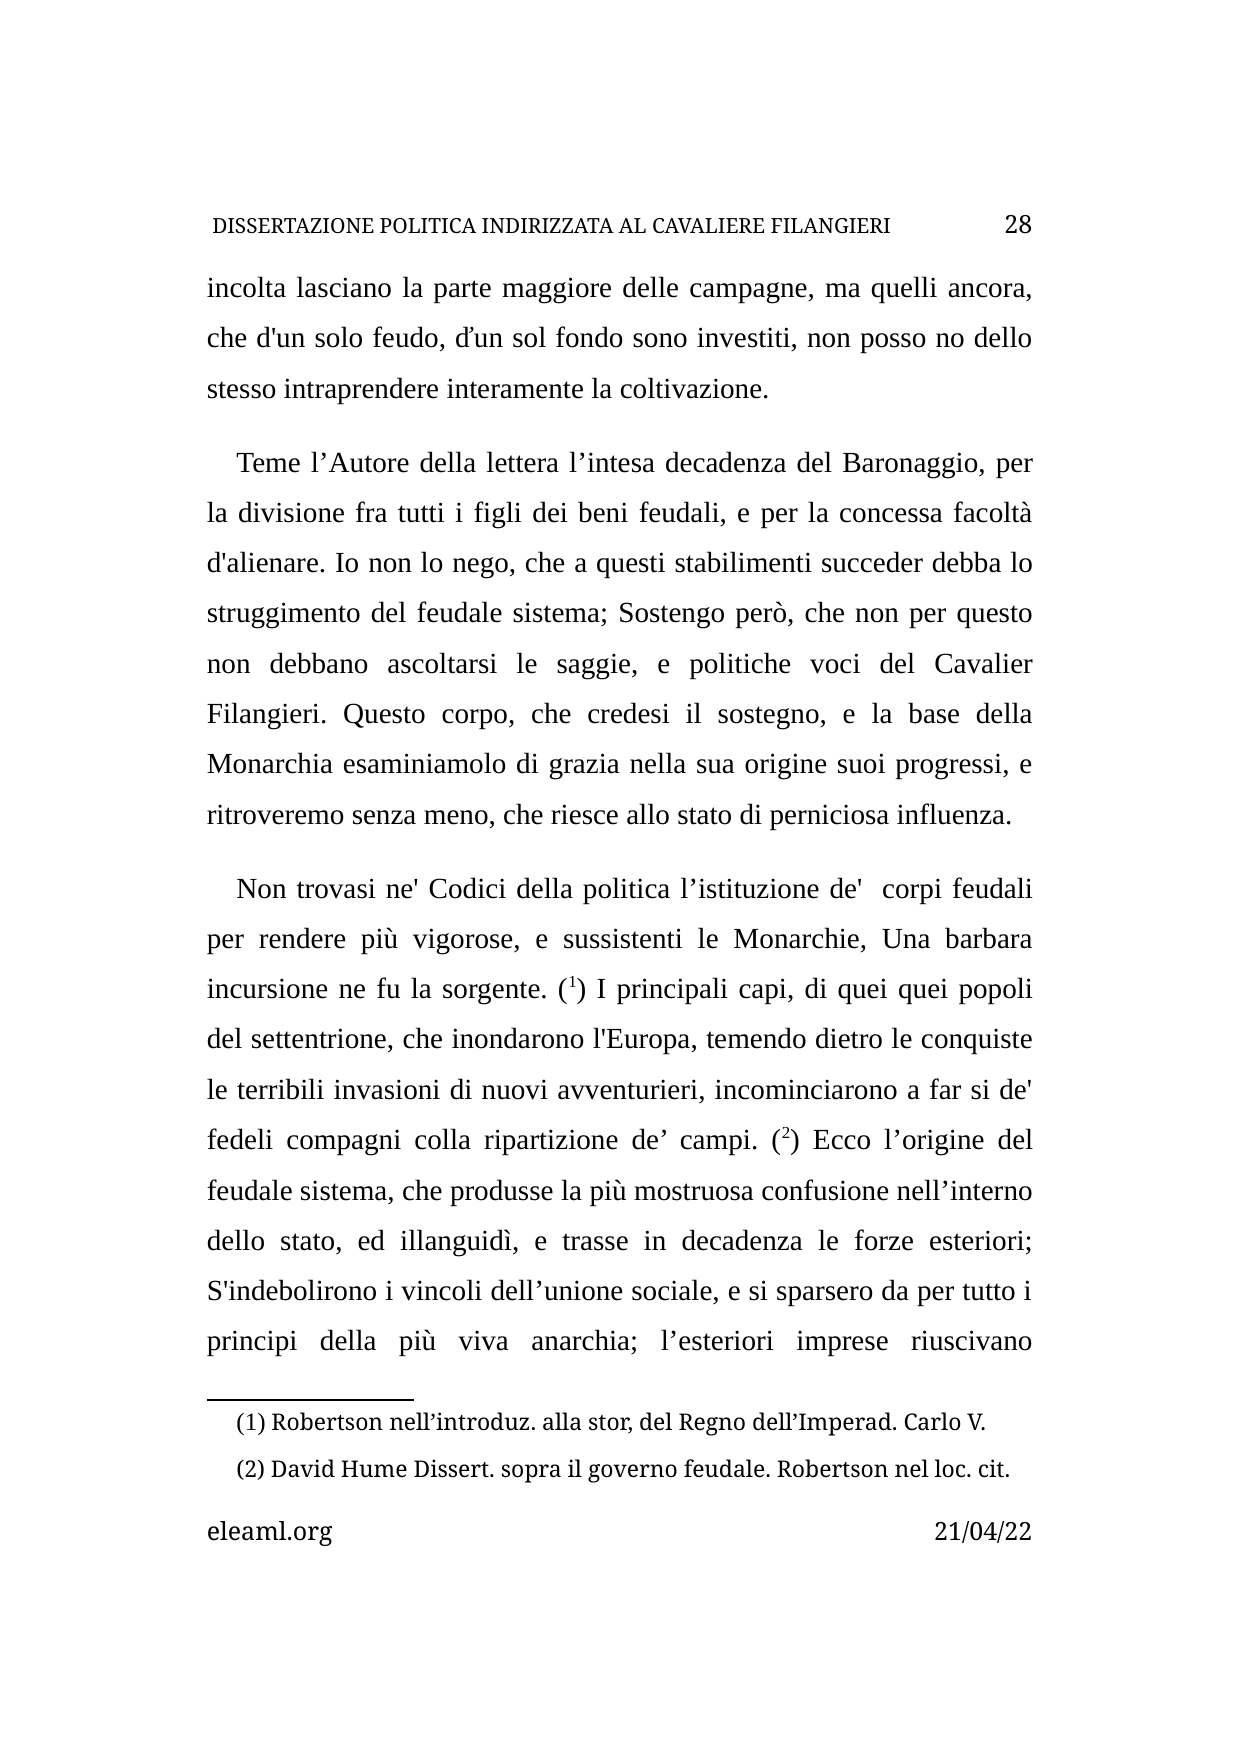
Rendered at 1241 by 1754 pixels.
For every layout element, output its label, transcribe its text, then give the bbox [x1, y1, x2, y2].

text Robertson nell’introduz. alla stor, del Regno dell’Imperad. Carlo V. [207, 1406, 1033, 1437]
text Teme l’Autore della lettera l’intesa decadenza del Baronaggio, per la divisione fra tutti i figli dei beni feudali, e per la concessa facoltà d'alienare. Io non lo nego, che a questi stabilimenti succeder debba lo struggimento del feudale sistema; Sostengo però, che non per questo non debbano ascoltarsi le saggie, e politiche voci del Cavalier Filangieri. Questo corpo, che credesi il sostegno, e la base della Monarchia esaminiamolo di grazia nella sua origine suoi progressi, e ritroveremo senza meno, che riesce allo stato di perniciosa influenza. [207, 445, 1033, 830]
text Non trovasi ne' Codici della politica l’istituzione de' corpi feudali per rendere più vigorose, e sussistenti le Monarchie, Una barbara incursione ne fu la sorgente. () I principali capi, di quei quei popoli del settentrione, che inondarono l'Europa, temendo dietro le conquiste le terribili invasioni di nuovi avventurieri, incominciarono a far si de' fedeli compagni colla ripartizione de’ campi. () Ecco l’origine del feudale sistema, che produsse la più mostruosa confusione nell’interno dello stato, ed illanguidì, e trasse in decadenza le forze esteriori; S'indebolirono i vincoli dell’unione sociale, e si sparsero da per tutto i principi della più viva anarchia; l’esteriori imprese riuscivano [207, 871, 1033, 1357]
text David Hume Dissert. sopra il governo feudale. Robertson nel loc. cit. [207, 1452, 1033, 1484]
text incolta lasciano la parte maggiore delle campagne, ma quelli ancora, che d'un solo feudo, ďun sol fondo sono investiti, non posso no dello stesso intraprendere interamente la coltivazione. [207, 270, 1033, 404]
